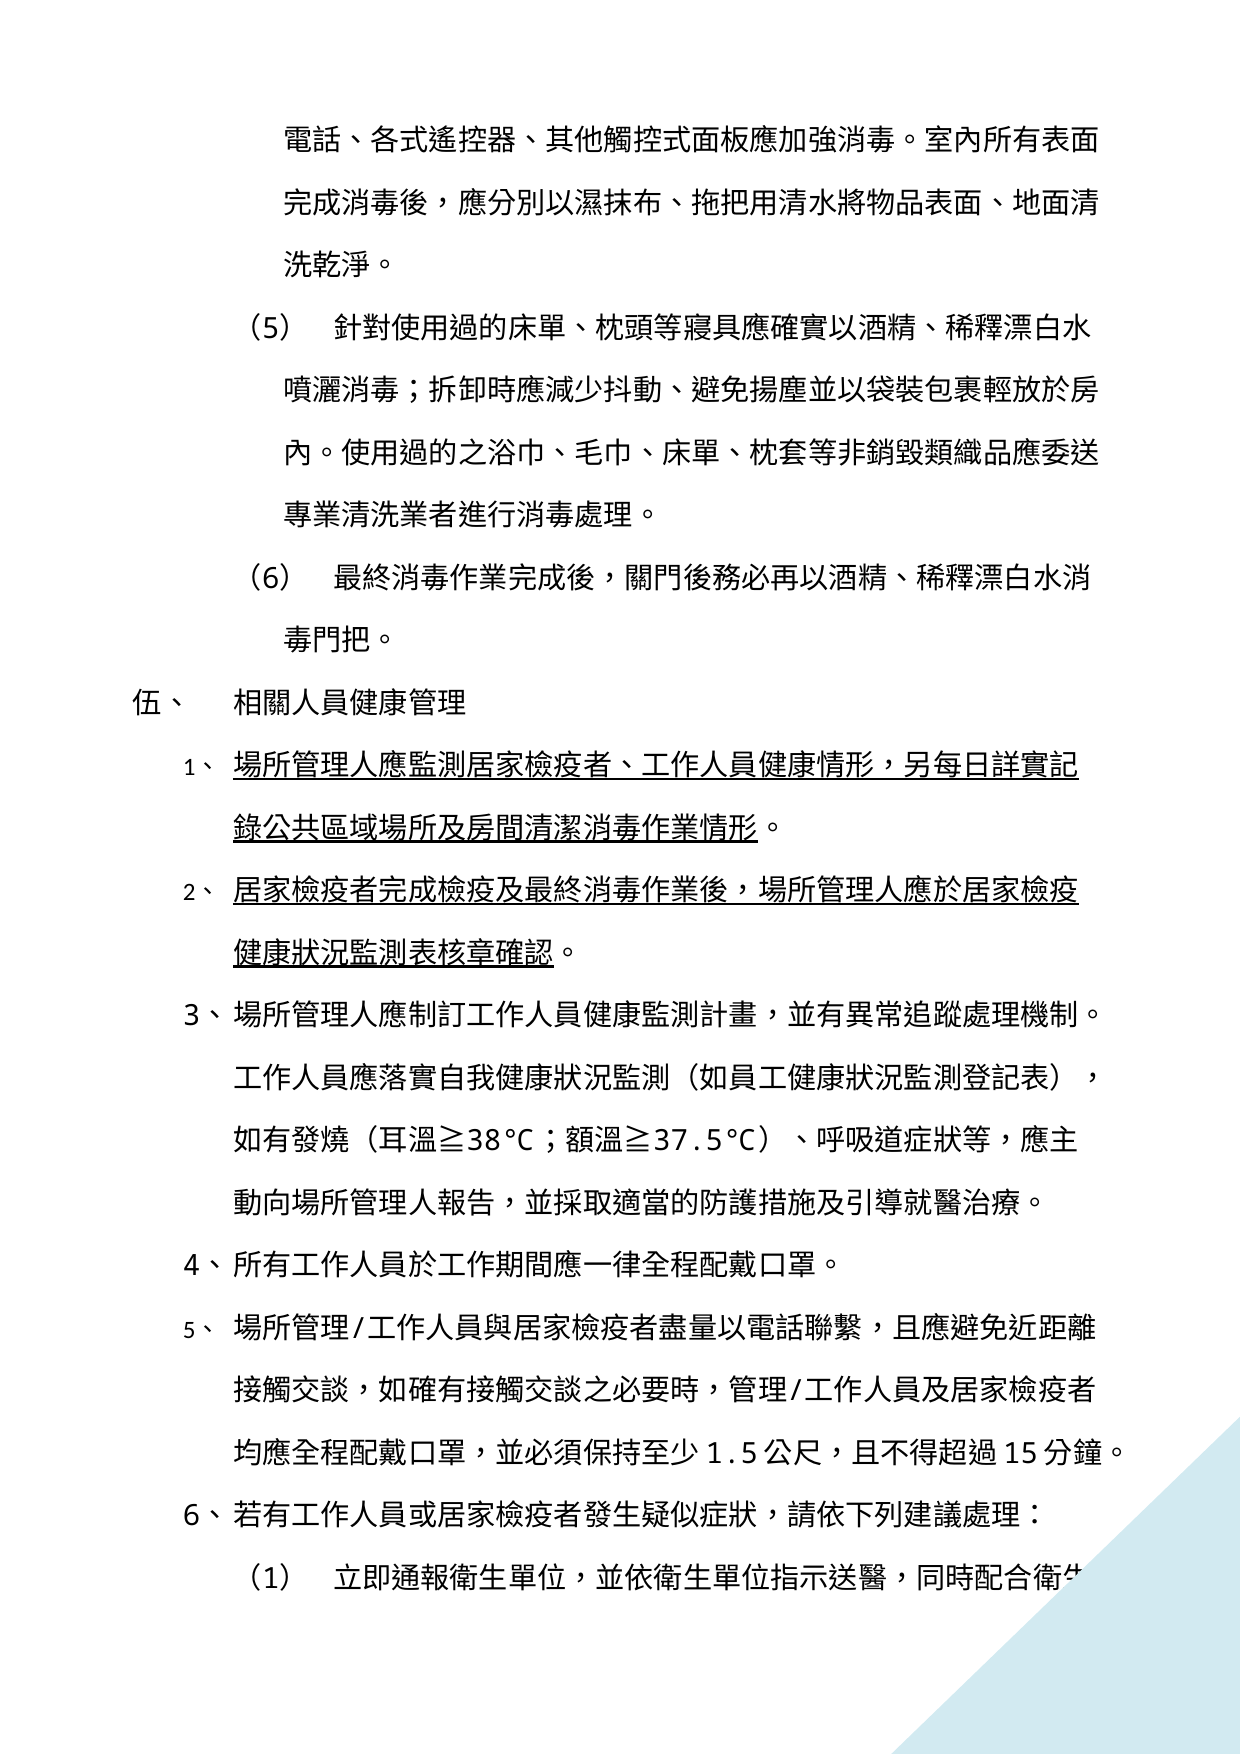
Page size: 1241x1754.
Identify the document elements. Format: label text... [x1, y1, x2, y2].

list 若有工作人員或居家檢疫者發生疑似症狀，請依下列建議處理： [183, 1471, 1107, 1534]
list 場所管理人應制訂工作人員健康監測計畫，並有異常追蹤處理機制。工作人員應落實自我健康狀況監測（如員工健康狀況監測登記表），如有發燒（耳溫≧38℃；額溫≧37.5℃）、呼吸道症狀等，應主動向場所管理人報告，並採取適當的防護措施及引導就醫治療。 [183, 971, 1107, 1221]
list 電話、各式遙控器、其他觸控式面板應加強消毒。室內所有表面完成消毒後，應分別以濕抹布、拖把用清水將物品表面、地面清洗乾淨。 [233, 96, 1107, 284]
list 最終消毒作業完成後，關門後務必再以酒精、稀釋漂白水消毒門把。 [233, 534, 1107, 659]
list 場所管理人應監測居家檢疫者、工作人員健康情形，另每日詳實記錄公共區域場所及房間清潔消毒作業情形。 [183, 721, 1107, 846]
list 場所管理/工作人員與居家檢疫者盡量以電話聯繫，且應避免近距離接觸交談，如確有接觸交談之必要時，管理/工作人員及居家檢疫者均應全程配戴口罩，並必須保持至少1.5公尺，且不得超過15分鐘。 [183, 1284, 1107, 1471]
list 所有工作人員於工作期間應一律全程配戴口罩。 [183, 1221, 1107, 1284]
list 居家檢疫者完成檢疫及最終消毒作業後，場所管理人應於居家檢疫健康狀況監測表核章確認。 [183, 846, 1107, 971]
list 針對使用過的床單、枕頭等寢具應確實以酒精、稀釋漂白水噴灑消毒；拆卸時應減少抖動、避免揚塵並以袋裝包裹輕放於房內。使用過的之浴巾、毛巾、床單、枕套等非銷毀類織品應委送專業清洗業者進行消毒處理。 [233, 284, 1107, 534]
list 立即通報衛生單位，並依衛生單位指示送醫，同時配合衛生 [233, 1534, 1107, 1596]
list 相關人員健康管理 [133, 659, 1107, 721]
